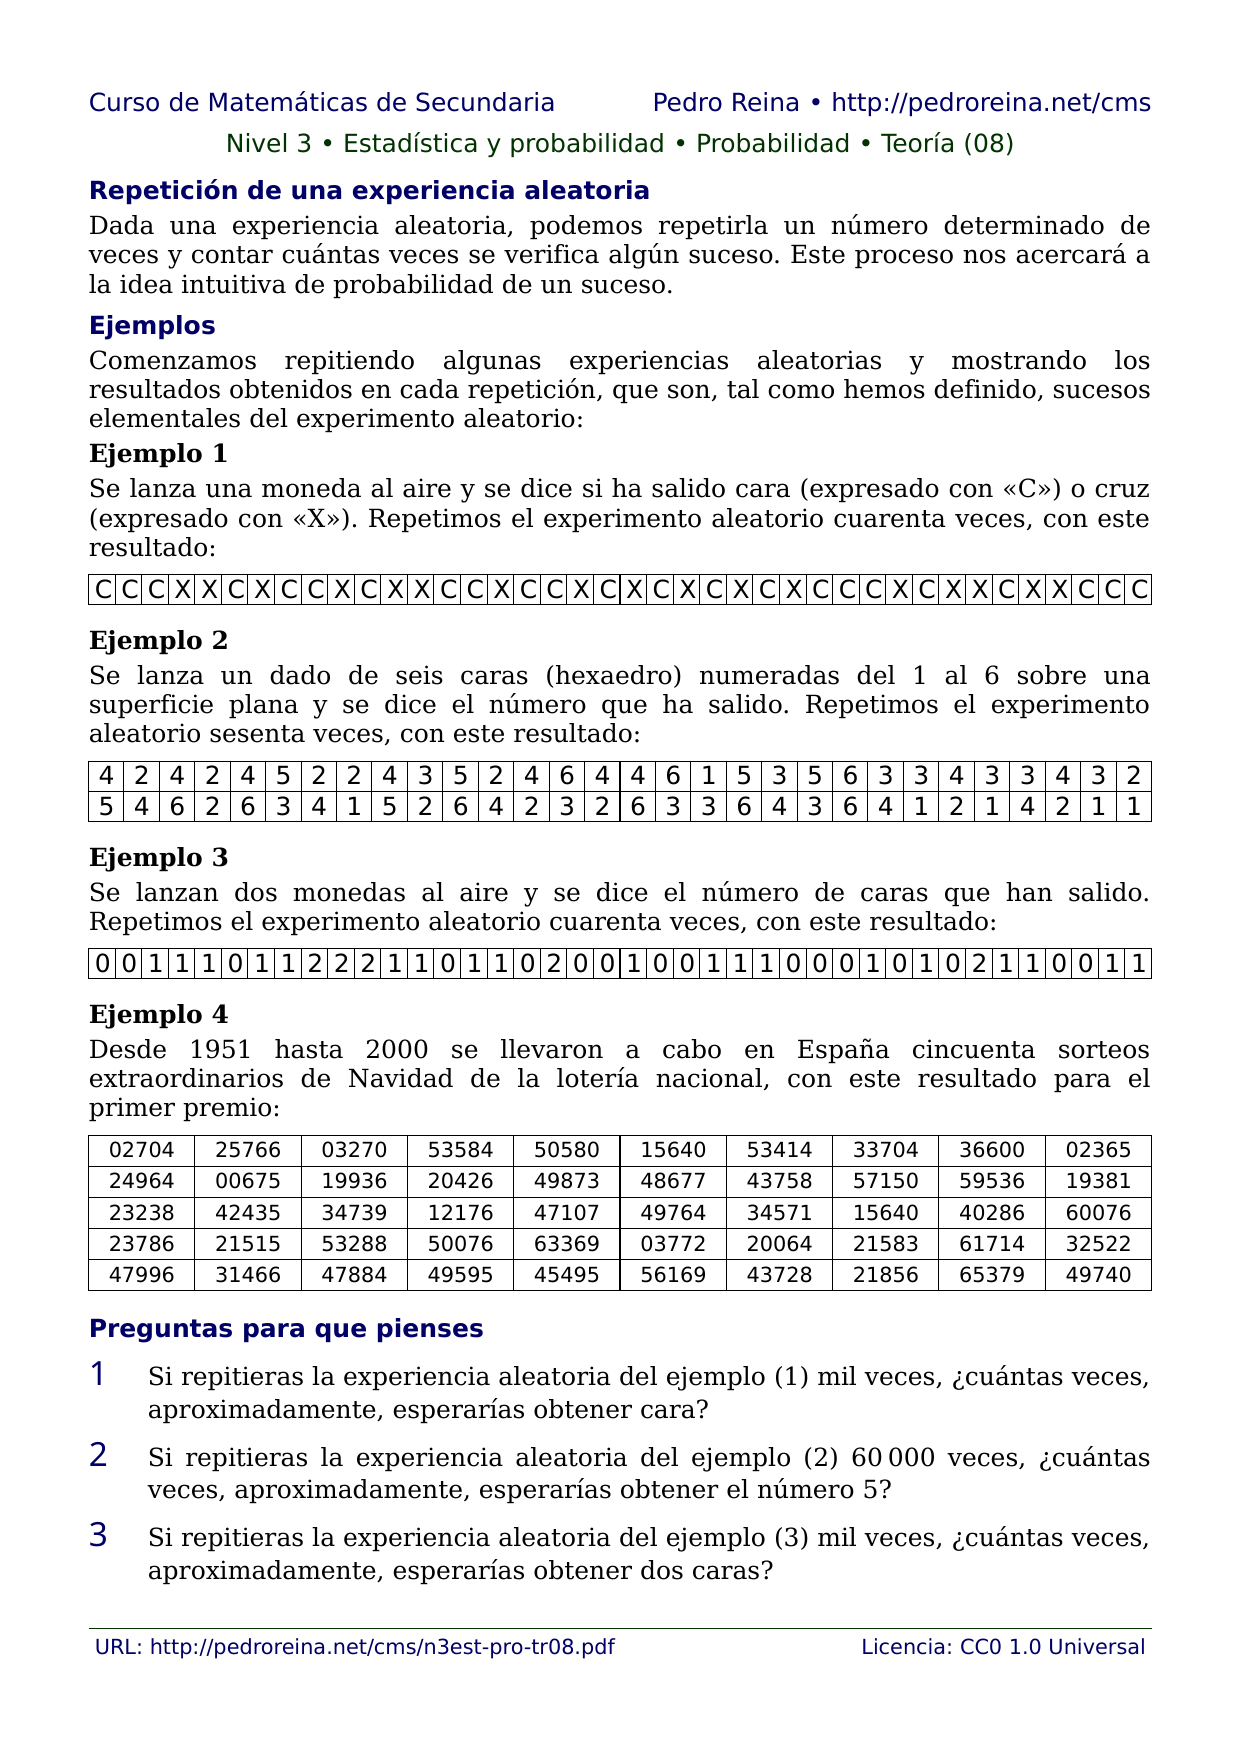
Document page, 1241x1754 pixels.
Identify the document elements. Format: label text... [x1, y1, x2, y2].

table_header 2 [1117, 762, 1151, 791]
table_header 25766 [195, 1136, 301, 1166]
table_header X [780, 575, 806, 604]
table_header 1 [488, 949, 513, 978]
table_cell 2 [408, 792, 442, 821]
text Ejemplo 3 [88, 842, 1152, 872]
table_cell 43728 [727, 1260, 832, 1290]
table_header 4 [939, 762, 974, 791]
table_cell 49740 [1046, 1260, 1151, 1290]
table_header 0 [514, 949, 540, 978]
table_cell 34571 [727, 1198, 832, 1228]
table_cell 23238 [89, 1198, 194, 1228]
table_cell 3 [798, 792, 832, 821]
table_cell 6 [160, 792, 194, 821]
table_header 5 [266, 762, 301, 791]
table_header X [408, 575, 433, 604]
table_cell 49595 [408, 1260, 513, 1290]
table_header 6 [833, 762, 867, 791]
text Se lanza una moneda al aire y se dice si ha salido cara (expresado con «C») o cruz (expresado con «X»). Repetimos el experimento aleatorio cuarenta veces, con este resultado: [88, 475, 1152, 562]
table_header X [381, 575, 407, 604]
table_header 0 [89, 949, 115, 978]
table_header 33704 [833, 1136, 938, 1166]
table_header X [1019, 575, 1045, 604]
text Preguntas para que pienses [88, 1315, 1152, 1344]
table_header X [1046, 575, 1071, 604]
table_header 3 [762, 762, 797, 791]
table_header C [275, 575, 301, 604]
table_cell 1 [337, 792, 371, 821]
table_cell 31466 [195, 1260, 301, 1290]
table_header 1 [860, 949, 885, 978]
table_cell 23786 [89, 1229, 194, 1259]
table_cell 2 [585, 792, 619, 821]
text Comenzamos repitiendo algunas experiencias aleatorias y mostrando los resultados obtenidos en cada repetición, que son, tal como hemos definido, sucesos elementales del experimento aleatorio: [88, 346, 1152, 433]
table_cell 60076 [1046, 1198, 1151, 1228]
table_header X [169, 575, 194, 604]
table_cell 15640 [833, 1198, 938, 1228]
table_header 1 [700, 949, 726, 978]
table_header C [913, 575, 938, 604]
table_cell 3 [550, 792, 584, 821]
text Desde 1951 hasta 2000 se llevaron a cabo en España cincuenta sorteos extraordinarios de Navidad de la lotería nacional, con este resultado para el primer premio: [88, 1035, 1152, 1123]
table_cell 21515 [195, 1229, 301, 1259]
text Ejemplos [88, 311, 1152, 340]
table_cell 48677 [621, 1167, 726, 1197]
table_header 3 [904, 762, 938, 791]
table_header X [488, 575, 513, 604]
table_cell 4 [762, 792, 797, 821]
table_header 4 [1046, 762, 1080, 791]
table_header 2 [195, 762, 230, 791]
table_cell 2 [939, 792, 974, 821]
table_header 53414 [727, 1136, 832, 1166]
table_header 0 [434, 949, 460, 978]
table_header 2 [337, 762, 371, 791]
table_header 0 [594, 949, 619, 978]
table_header 0 [1046, 949, 1071, 978]
table_header C [434, 575, 460, 604]
table_header C [541, 575, 566, 604]
table_header C [1072, 575, 1098, 604]
table_cell 61714 [939, 1229, 1045, 1259]
table_header 2 [302, 949, 327, 978]
text Ejemplo 2 [88, 626, 1152, 655]
table_cell 21583 [833, 1229, 938, 1259]
list Si repitieras la experiencia aleatoria del ejemplo (3) mil veces, ¿cuántas veces, aproximadamente, esperarías obtener dos caras? [88, 1511, 1152, 1585]
table_cell 49873 [514, 1167, 619, 1197]
table_header 53584 [408, 1136, 513, 1166]
table_header 0 [833, 949, 859, 978]
table_cell 6 [231, 792, 265, 821]
table_header X [886, 575, 912, 604]
table_header C [355, 575, 380, 604]
table_cell 43758 [727, 1167, 832, 1197]
table_cell 49764 [621, 1198, 726, 1228]
table_header 36600 [939, 1136, 1045, 1166]
table_cell 4 [479, 792, 513, 821]
table_header C [1099, 575, 1124, 604]
table_header X [621, 575, 646, 604]
table_cell 6 [727, 792, 761, 821]
table_header X [195, 575, 221, 604]
table_cell 2 [195, 792, 230, 821]
table_header C [647, 575, 673, 604]
table_header C [993, 575, 1018, 604]
table_header C [222, 575, 247, 604]
table_header 2 [328, 949, 354, 978]
table_cell 6 [621, 792, 655, 821]
table_header 15640 [621, 1136, 726, 1166]
table_cell 3 [691, 792, 726, 821]
table_header 2 [966, 949, 992, 978]
table_cell 65379 [939, 1260, 1045, 1290]
table_header 1 [461, 949, 487, 978]
table_header 6 [550, 762, 584, 791]
table_cell 34739 [302, 1198, 407, 1228]
table_header C [89, 575, 115, 604]
table_header 4 [621, 762, 655, 791]
table_cell 19381 [1046, 1167, 1151, 1197]
table_cell 50076 [408, 1229, 513, 1259]
table_cell 42435 [195, 1198, 301, 1228]
table_header 2 [479, 762, 513, 791]
table_header 1 [727, 949, 752, 978]
table_header 1 [913, 949, 938, 978]
table_cell 45495 [514, 1260, 619, 1290]
table_cell 21856 [833, 1260, 938, 1290]
table_header X [674, 575, 699, 604]
table_header 0 [674, 949, 699, 978]
table_header 6 [656, 762, 690, 791]
table_cell 32522 [1046, 1229, 1151, 1259]
table_header 0 [886, 949, 912, 978]
table_cell 4 [302, 792, 336, 821]
table_cell 59536 [939, 1167, 1045, 1197]
table_header 1 [621, 949, 646, 978]
table_header 1 [275, 949, 301, 978]
table_header C [461, 575, 487, 604]
table_header 2 [541, 949, 566, 978]
table_cell 1 [1117, 792, 1151, 821]
table_cell 4 [124, 792, 159, 821]
table_header 1 [142, 949, 168, 978]
table_cell 6 [833, 792, 867, 821]
table_cell 3 [266, 792, 301, 821]
table_header 2 [124, 762, 159, 791]
text Curso de Matemáticas de Secundaria Pedro Reina • http://pedroreina.net/cms [88, 88, 1152, 118]
table_header X [939, 575, 965, 604]
table_header 2 [355, 949, 380, 978]
table_header C [594, 575, 619, 604]
table_header 4 [514, 762, 549, 791]
table_header 2 [302, 762, 336, 791]
table_cell 57150 [833, 1167, 938, 1197]
table_header C [142, 575, 168, 604]
table_header 1 [993, 949, 1018, 978]
table_header 4 [372, 762, 407, 791]
table_header 02704 [89, 1136, 194, 1166]
table_cell 40286 [939, 1198, 1045, 1228]
table_cell 47107 [514, 1198, 619, 1228]
list Si repitieras la experiencia aleatoria del ejemplo (2) 60 000 veces, ¿cuántas veces, aproximadamente, esperarías obtener el número 5? [88, 1430, 1152, 1505]
table_header C [807, 575, 832, 604]
table_header 5 [443, 762, 478, 791]
table_cell 47996 [89, 1260, 194, 1290]
table_cell 63369 [514, 1229, 619, 1259]
table_header 0 [1072, 949, 1098, 978]
table_header 1 [691, 762, 726, 791]
table_cell 12176 [408, 1198, 513, 1228]
table_cell 1 [904, 792, 938, 821]
table_cell 4 [1010, 792, 1045, 821]
table_header 1 [1125, 949, 1151, 978]
table_header C [833, 575, 859, 604]
text Repetición de una experiencia aleatoria [88, 176, 1152, 206]
table_header 0 [222, 949, 247, 978]
table_header X [248, 575, 274, 604]
text Ejemplo 4 [88, 1000, 1152, 1029]
table_cell 3 [656, 792, 690, 821]
table_header 1 [1099, 949, 1124, 978]
table_cell 20426 [408, 1167, 513, 1197]
table_cell 24964 [89, 1167, 194, 1197]
table_header C [116, 575, 141, 604]
table_cell 2 [514, 792, 549, 821]
table_header 1 [169, 949, 194, 978]
table_header C [302, 575, 327, 604]
table_header 0 [807, 949, 832, 978]
table_cell 6 [443, 792, 478, 821]
table_header X [727, 575, 752, 604]
table_header C [514, 575, 540, 604]
table_header 4 [231, 762, 265, 791]
table_cell 20064 [727, 1229, 832, 1259]
table_header 0 [647, 949, 673, 978]
table_header 50580 [514, 1136, 619, 1166]
table_cell 5 [89, 792, 123, 821]
table_header C [860, 575, 885, 604]
table_header C [753, 575, 779, 604]
text Dada una experiencia aleatoria, podemos repetirla un número determinado de veces y contar cuántas veces se verifica algún suceso. Este proceso nos acercará a la idea intuitiva de probabilidad de un suceso. [88, 211, 1152, 299]
table_cell 19936 [302, 1167, 407, 1197]
table_header 03270 [302, 1136, 407, 1166]
table_header 3 [975, 762, 1009, 791]
text Ejemplo 1 [88, 439, 1152, 469]
table_header 3 [1081, 762, 1116, 791]
table_cell 56169 [621, 1260, 726, 1290]
table_header 1 [195, 949, 221, 978]
table_cell 4 [868, 792, 903, 821]
table_cell 53288 [302, 1229, 407, 1259]
table_header 1 [1019, 949, 1045, 978]
table_cell 00675 [195, 1167, 301, 1197]
table_header C [1125, 575, 1151, 604]
text Se lanza un dado de seis caras (hexaedro) numeradas del 1 al 6 sobre una superficie plana y se dice el número que ha salido. Repetimos el experimento aleatorio sesenta veces, con este resultado: [88, 661, 1152, 749]
table_cell 03772 [621, 1229, 726, 1259]
table_header 0 [116, 949, 141, 978]
table_header C [700, 575, 726, 604]
table_header 1 [753, 949, 779, 978]
table_header X [966, 575, 992, 604]
table_header 0 [780, 949, 806, 978]
table_header 0 [939, 949, 965, 978]
table_header 4 [89, 762, 123, 791]
table_header X [328, 575, 354, 604]
text Nivel 3 • Estadística y probabilidad • Probabilidad • Teoría (08) [88, 129, 1152, 159]
table_header 3 [868, 762, 903, 791]
table_cell 1 [975, 792, 1009, 821]
table_header 3 [1010, 762, 1045, 791]
table_header 4 [160, 762, 194, 791]
table_header 1 [408, 949, 433, 978]
table_header 3 [408, 762, 442, 791]
table_cell 5 [372, 792, 407, 821]
table_header 4 [585, 762, 619, 791]
table_header 1 [381, 949, 407, 978]
table_header 1 [248, 949, 274, 978]
table_header 02365 [1046, 1136, 1151, 1166]
table_cell 2 [1046, 792, 1080, 821]
table_cell 1 [1081, 792, 1116, 821]
table_header 5 [727, 762, 761, 791]
table_header X [567, 575, 593, 604]
list Si repitieras la experiencia aleatoria del ejemplo (1) mil veces, ¿cuántas veces, aproximadamente, esperarías obtener cara? [88, 1350, 1152, 1424]
text Se lanzan dos monedas al aire y se dice el número de caras que han salido. Repetimos el experimento aleatorio cuarenta veces, con este resultado: [88, 878, 1152, 936]
table_cell 47884 [302, 1260, 407, 1290]
table_header 0 [567, 949, 593, 978]
table_header 5 [798, 762, 832, 791]
